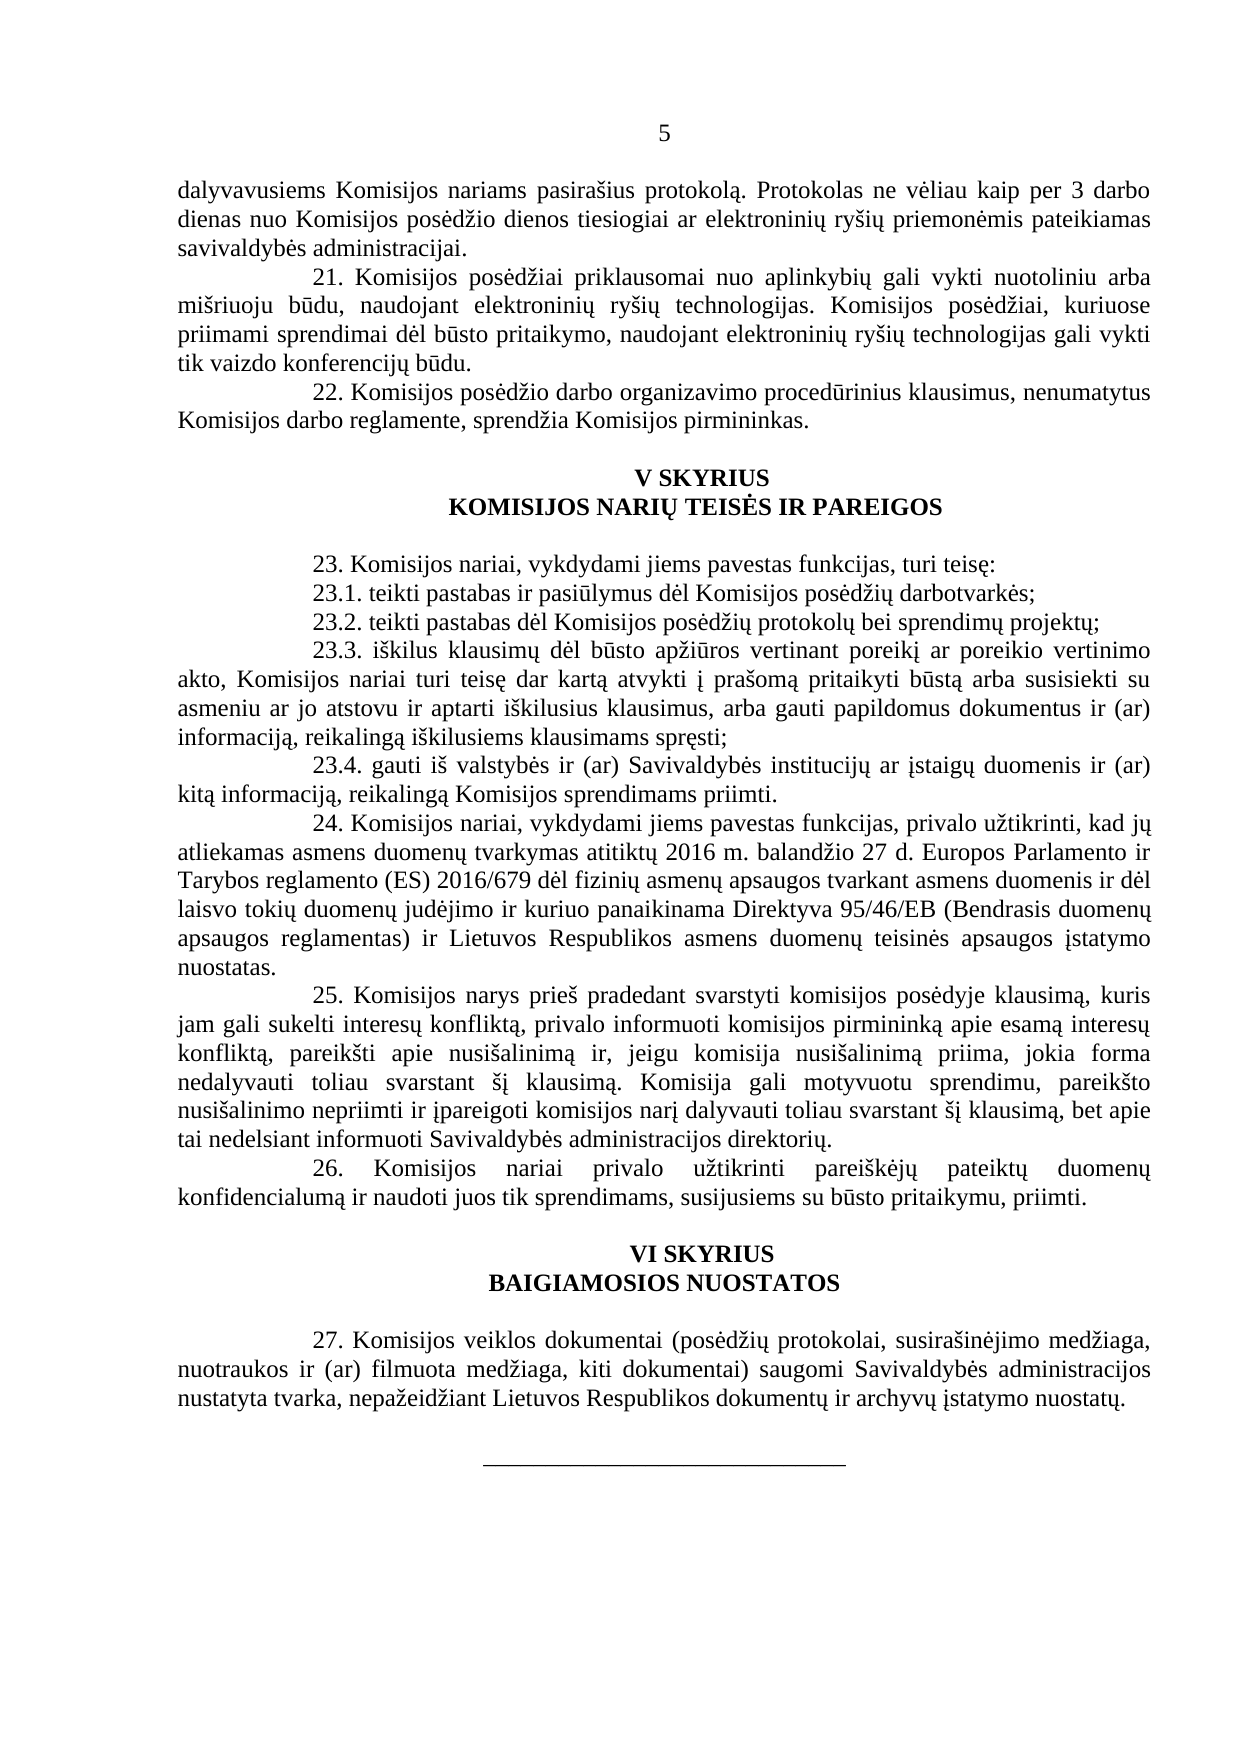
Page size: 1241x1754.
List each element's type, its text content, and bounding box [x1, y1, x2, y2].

text 23.1. teikti pastabas ir pasiūlymus dėl Komisijos posėdžių darbotvarkės; [177, 578, 1152, 607]
text dalyvavusiems Komisijos nariams pasirašius protokolą. Protokolas ne vėliau kaip per 3 darbo dienas nuo Komisijos posėdžio dienos tiesiogiai ar elektroninių ryšių priemonėmis pateikiamas savivaldybės administracijai. [177, 176, 1152, 262]
text komisijos NARIŲ teisės IR PAREIGOS [240, 492, 1152, 521]
text VI SKYRIUS [177, 1239, 1152, 1268]
text 25. Komisijos narys prieš pradedant svarstyti komisijos posėdyje klausimą, kuris jam gali sukelti interesų konfliktą, privalo informuoti komisijos pirmininką apie esamą interesų konfliktą, pareikšti apie nusišalinimą ir, jeigu komisija nusišalinimą priima, jokia forma nedalyvauti toliau svarstant šį klausimą. Komisija gali motyvuotu sprendimu, pareikšto nusišalinimo nepriimti ir įpareigoti komisijos narį dalyvauti toliau svarstant šį klausimą, bet apie tai nedelsiant informuoti Savivaldybės administracijos direktorių. [177, 981, 1152, 1153]
text _____________________________ [177, 1441, 1152, 1469]
text 22. Komisijos posėdžio darbo organizavimo procedūrinius klausimus, nenumatytus Komisijos darbo reglamente, sprendžia Komisijos pirmininkas. [177, 377, 1152, 434]
text 23.2. teikti pastabas dėl Komisijos posėdžių protokolų bei sprendimų projektų; [177, 607, 1152, 636]
text 24. Komisijos nariai, vykdydami jiems pavestas funkcijas, privalo užtikrinti, kad jų atliekamas asmens duomenų tvarkymas atitiktų 2016 m. balandžio 27 d. Europos Parlamento ir Tarybos reglamento (ES) 2016/679 dėl fizinių asmenų apsaugos tvarkant asmens duomenis ir dėl laisvo tokių duomenų judėjimo ir kuriuo panaikinama Direktyva 95/46/EB (Bendrasis duomenų apsaugos reglamentas) ir Lietuvos Respublikos asmens duomenų teisinės apsaugos įstatymo nuostatas. [177, 808, 1152, 981]
text 23.4. gauti iš valstybės ir (ar) Savivaldybės institucijų ar įstaigų duomenis ir (ar) kitą informaciją, reikalingą Komisijos sprendimams priimti. [177, 751, 1152, 808]
text V SKYRIUS [177, 463, 1152, 492]
text 23. Komisijos nariai, vykdydami jiems pavestas funkcijas, turi teisę: [177, 549, 1152, 578]
text 23.3. iškilus klausimų dėl būsto apžiūros vertinant poreikį ar poreikio vertinimo akto, Komisijos nariai turi teisę dar kartą atvykti į prašomą pritaikyti būstą arba susisiekti su asmeniu ar jo atstovu ir aptarti iškilusius klausimus, arba gauti papildomus dokumentus ir (ar) informaciją, reikalingą iškilusiems klausimams spręsti; [177, 636, 1152, 751]
text 27. Komisijos veiklos dokumentai (posėdžių protokolai, susirašinėjimo medžiaga, nuotraukos ir (ar) filmuota medžiaga, kiti dokumentai) saugomi Savivaldybės administracijos nustatyta tvarka, nepažeidžiant Lietuvos Respublikos dokumentų ir archyvų įstatymo nuostatų. [177, 1326, 1152, 1412]
text 26. Komisijos nariai privalo užtikrinti pareiškėjų pateiktų duomenų konfidencialumą ir naudoti juos tik sprendimams, susijusiems su būsto pritaikymu, priimti. [177, 1153, 1152, 1211]
text 21. Komisijos posėdžiai priklausomai nuo aplinkybių gali vykti nuotoliniu arba mišriuoju būdu, naudojant elektroninių ryšių technologijas. Komisijos posėdžiai, kuriuose priimami sprendimai dėl būsto pritaikymo, naudojant elektroninių ryšių technologijas gali vykti tik vaizdo konferencijų būdu. [177, 262, 1152, 377]
text BAIGIAMOSIOS NUOSTATOS [177, 1268, 1152, 1297]
